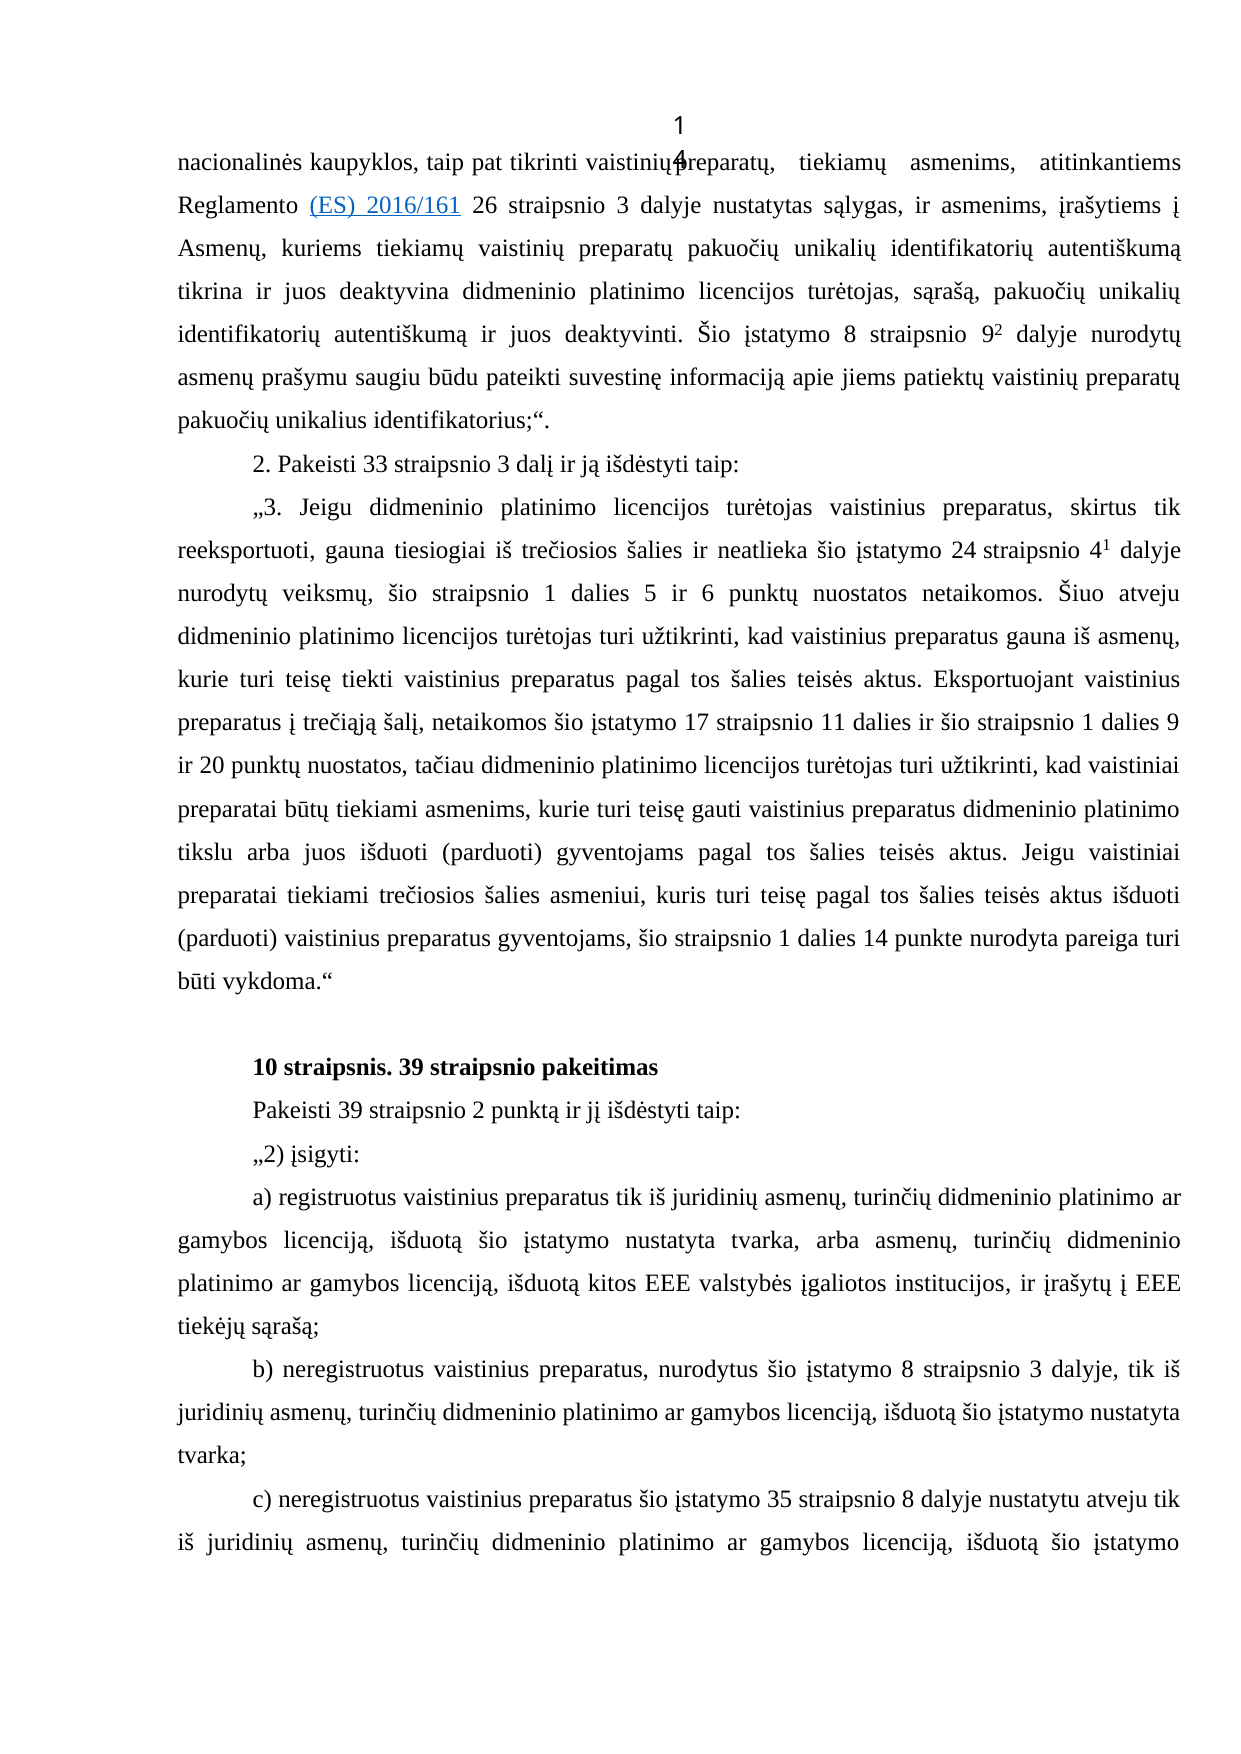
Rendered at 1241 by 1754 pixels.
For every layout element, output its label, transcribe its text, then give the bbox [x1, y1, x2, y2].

text „2) įsigyti: [177, 1139, 1181, 1167]
text nacionalinės kaupyklos, taip pat tikrinti vaistinių preparatų, tiekiamų asmenims, atitinkantiems Reglamento (ES) 2016/161 26 straipsnio 3 dalyje nustatytas sąlygas, ir asmenims, įrašytiems į Asmenų, kuriems tiekiamų vaistinių preparatų pakuočių unikalių identifikatorių autentiškumą tikrina ir juos deaktyvina didmeninio platinimo licencijos turėtojas, sąrašą, pakuočių unikalių identifikatorių autentiškumą ir juos deaktyvinti. Šio įstatymo 8 straipsnio 92 dalyje nurodytų asmenų prašymu saugiu būdu pateikti suvestinę informaciją apie jiems patiektų vaistinių preparatų pakuočių unikalius identifikatorius;“. [177, 147, 1181, 434]
text a) registruotus vaistinius preparatus tik iš juridinių asmenų, turinčių didmeninio platinimo ar gamybos licenciją, išduotą šio įstatymo nustatyta tvarka, arba asmenų, turinčių didmeninio platinimo ar gamybos licenciją, išduotą kitos EEE valstybės įgaliotos institucijos, ir įrašytų į EEE tiekėjų sąrašą; [177, 1182, 1181, 1340]
text c) neregistruotus vaistinius preparatus šio įstatymo 35 straipsnio 8 dalyje nustatytu atveju tik iš juridinių asmenų, turinčių didmeninio platinimo ar gamybos licenciją, išduotą šio įstatymo [177, 1484, 1181, 1556]
text b) neregistruotus vaistinius preparatus, nurodytus šio įstatymo 8 straipsnio 3 dalyje, tik iš juridinių asmenų, turinčių didmeninio platinimo ar gamybos licenciją, išduotą šio įstatymo nustatyta tvarka; [177, 1354, 1181, 1469]
text 10 straipsnis. 39 straipsnio pakeitimas [177, 1052, 1181, 1081]
text Pakeisti 39 straipsnio 2 punktą ir jį išdėstyti taip: [177, 1096, 1181, 1124]
text „3. Jeigu didmeninio platinimo licencijos turėtojas vaistinius preparatus, skirtus tik reeksportuoti, gauna tiesiogiai iš trečiosios šalies ir neatlieka šio įstatymo 24 straipsnio 41 dalyje nurodytų veiksmų, šio straipsnio 1 dalies 5 ir 6 punktų nuostatos netaikomos. Šiuo atveju didmeninio platinimo licencijos turėtojas turi užtikrinti, kad vaistinius preparatus gauna iš asmenų, kurie turi teisę tiekti vaistinius preparatus pagal tos šalies teisės aktus. Eksportuojant vaistinius preparatus į trečiąją šalį, netaikomos šio įstatymo 17 straipsnio 11 dalies ir šio straipsnio 1 dalies 9 ir 20 punktų nuostatos, tačiau didmeninio platinimo licencijos turėtojas turi užtikrinti, kad vaistiniai preparatai būtų tiekiami asmenims, kurie turi teisę gauti vaistinius preparatus didmeninio platinimo tikslu arba juos išduoti (parduoti) gyventojams pagal tos šalies teisės aktus. Jeigu vaistiniai preparatai tiekiami trečiosios šalies asmeniui, kuris turi teisę pagal tos šalies teisės aktus išduoti (parduoti) vaistinius preparatus gyventojams, šio straipsnio 1 dalies 14 punkte nurodyta pareiga turi būti vykdoma.“ [177, 492, 1181, 995]
text 2. Pakeisti 33 straipsnio 3 dalį ir ją išdėstyti taip: [177, 449, 1181, 477]
